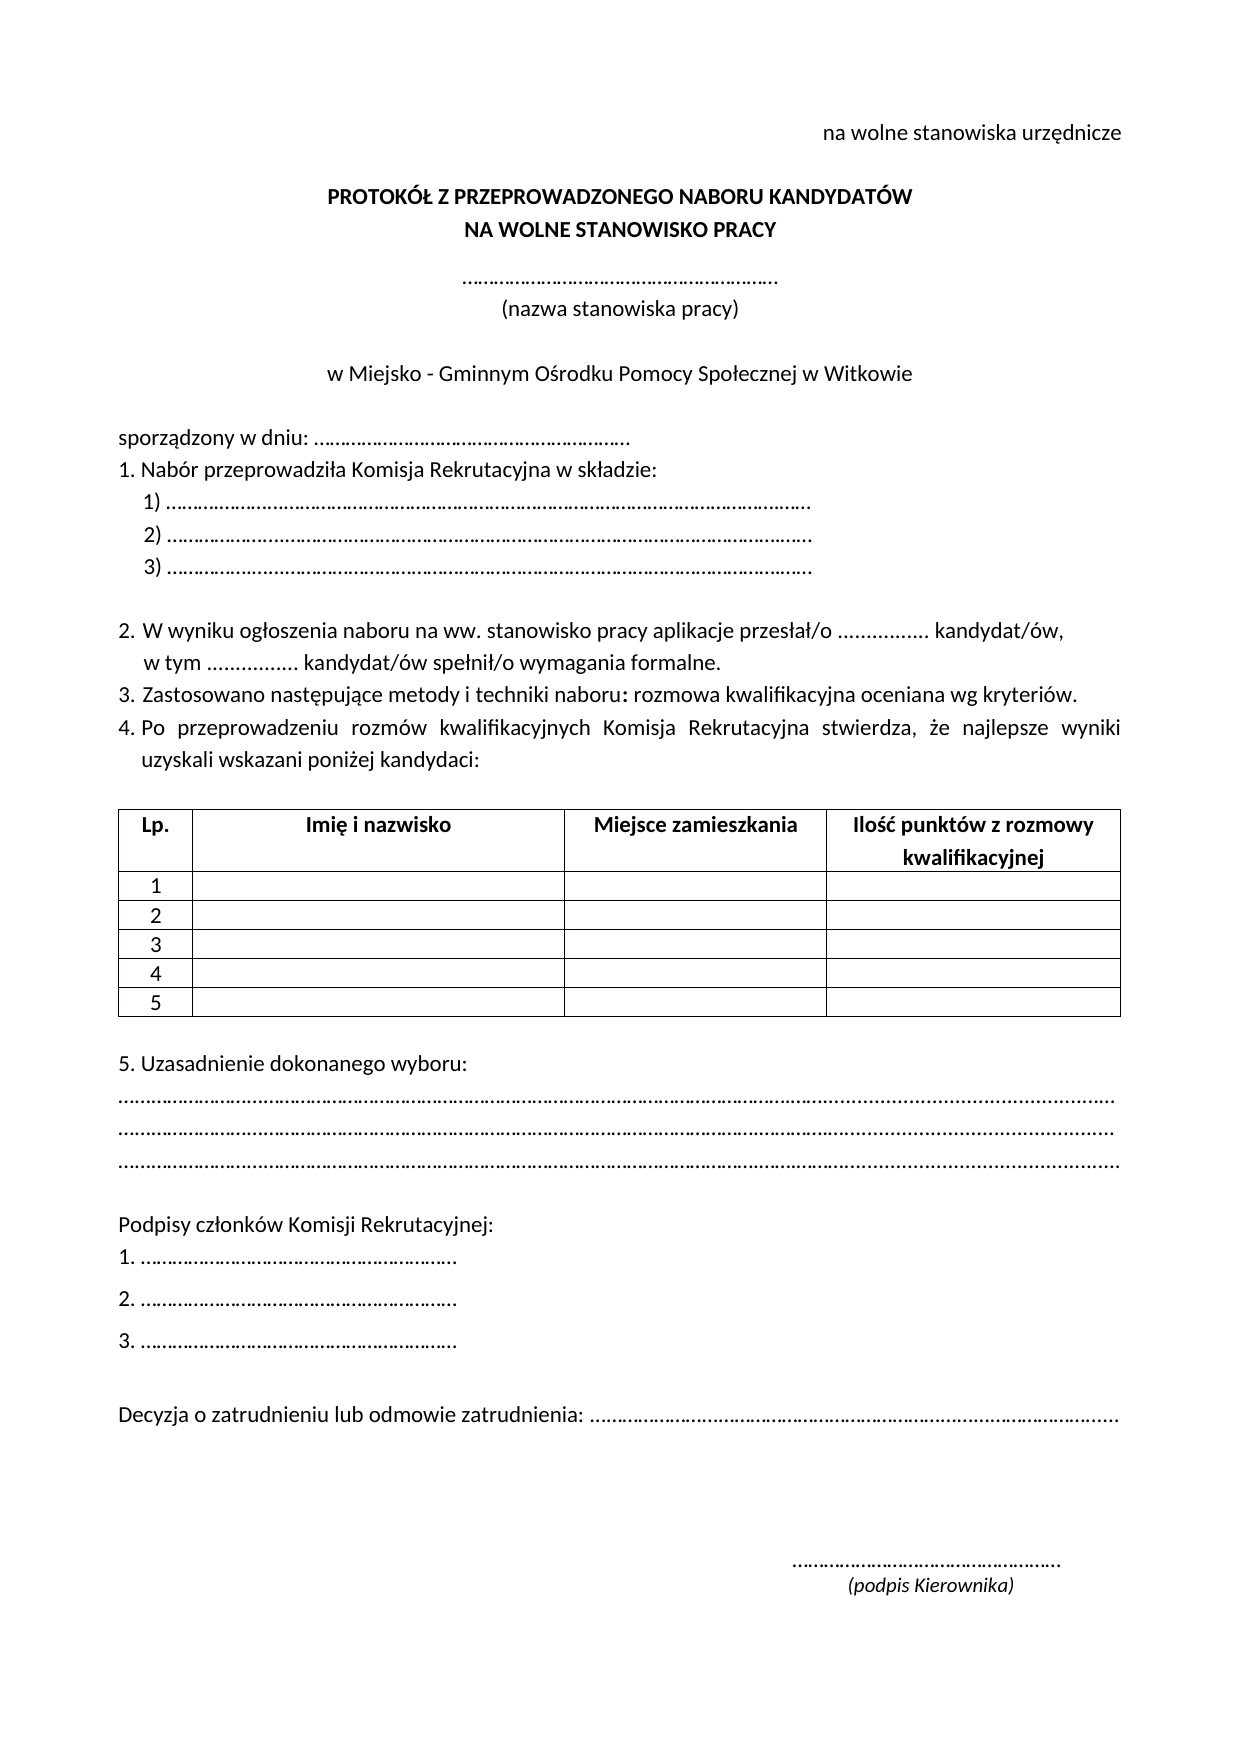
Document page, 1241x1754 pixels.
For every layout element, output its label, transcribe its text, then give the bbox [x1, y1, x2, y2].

text NA WOLNE STANOWISKO PRACY [118, 215, 1122, 243]
text 1. …………………………………………………… [118, 1242, 1122, 1270]
table_cell [827, 872, 1120, 900]
text 1) ……….………...………………………………………………………………………………….…… [118, 487, 1122, 516]
text 1. Nabór przeprowadziła Komisja Rekrutacyjna w składzie: [118, 455, 1122, 483]
table_cell [193, 901, 564, 929]
table_cell [565, 988, 826, 1016]
table_cell [565, 959, 826, 987]
text 2. W wyniku ogłoszenia naboru na ww. stanowisko pracy aplikacje przesłał/o ................ kandydat/ów, [118, 616, 1122, 644]
text (podpis Kierownika) [782, 1573, 1122, 1598]
table_cell [565, 901, 826, 929]
text …………………………………………… [708, 1545, 1122, 1573]
text 2) ………………....………………………………………………………………………………….…… [118, 520, 1122, 548]
text …...………………...……………………………………………………………………………………….……................................................… [118, 1081, 1122, 1109]
table_cell [827, 959, 1120, 987]
table_header Lp. [119, 810, 192, 871]
text 5. Uzasadnienie dokonanego wyboru: [118, 1049, 1122, 1077]
table_cell 1 [119, 872, 192, 900]
text w tym ................ kandydat/ów spełnił/o wymagania formalne. [118, 648, 1122, 676]
text …...………………...………………………………………………………………………………….………….…............................................... [118, 1113, 1122, 1142]
table_cell 3 [119, 930, 192, 958]
table_cell [193, 930, 564, 958]
text …...………………...………………………………………………………………………………….…….………................................................ [118, 1146, 1122, 1174]
text 3. Zastosowano następujące metody i techniki naboru: rozmowa kwalifikacyjna oceniana wg kryteriów. [118, 681, 1122, 709]
table_header Miejsce zamieszkania [565, 810, 826, 871]
table_cell [565, 930, 826, 958]
table_cell 2 [119, 901, 192, 929]
table_cell 5 [119, 988, 192, 1016]
text 3) …………….…...………………………………………………………………………………….…… [118, 552, 1122, 580]
table_cell 4 [119, 959, 192, 987]
table_cell [193, 959, 564, 987]
table_cell [827, 901, 1120, 929]
text Podpisy członków Komisji Rekrutacyjnej: [118, 1210, 1122, 1238]
text sporządzony w dniu: …………………………………………………… [118, 423, 1122, 451]
text w Miejsko - Gminnym Ośrodku Pomocy Społecznej w Witkowie [118, 359, 1122, 387]
text na wolne stanowiska urzędnicze [118, 118, 1122, 146]
table_cell [193, 988, 564, 1016]
table_cell [827, 988, 1120, 1016]
text 4. Po przeprowadzeniu rozmów kwalifikacyjnych Komisja Rekrutacyjna stwierdza, że najlepsze wyniki uzyskali wskazani poniżej kandydaci: [118, 713, 1122, 773]
table_cell [565, 872, 826, 900]
text Decyzja o zatrudnieniu lub odmowie zatrudnienia: ...………………...……………………………………...…...………………...... [118, 1400, 1122, 1428]
text PROTOKÓŁ Z PRZEPROWADZONEGO NABORU KANDYDATÓW [118, 182, 1122, 211]
text 3. …………………………………………………… [118, 1326, 1122, 1354]
text …………………………………………………… [118, 262, 1122, 290]
table_header Ilość punktów z rozmowy kwalifikacyjnej [827, 810, 1120, 871]
table_cell [193, 872, 564, 900]
table_header Imię i nazwisko [193, 810, 564, 871]
table_cell [827, 930, 1120, 958]
text 2. …………………………………………………… [118, 1284, 1122, 1312]
text (nazwa stanowiska pracy) [118, 294, 1122, 322]
